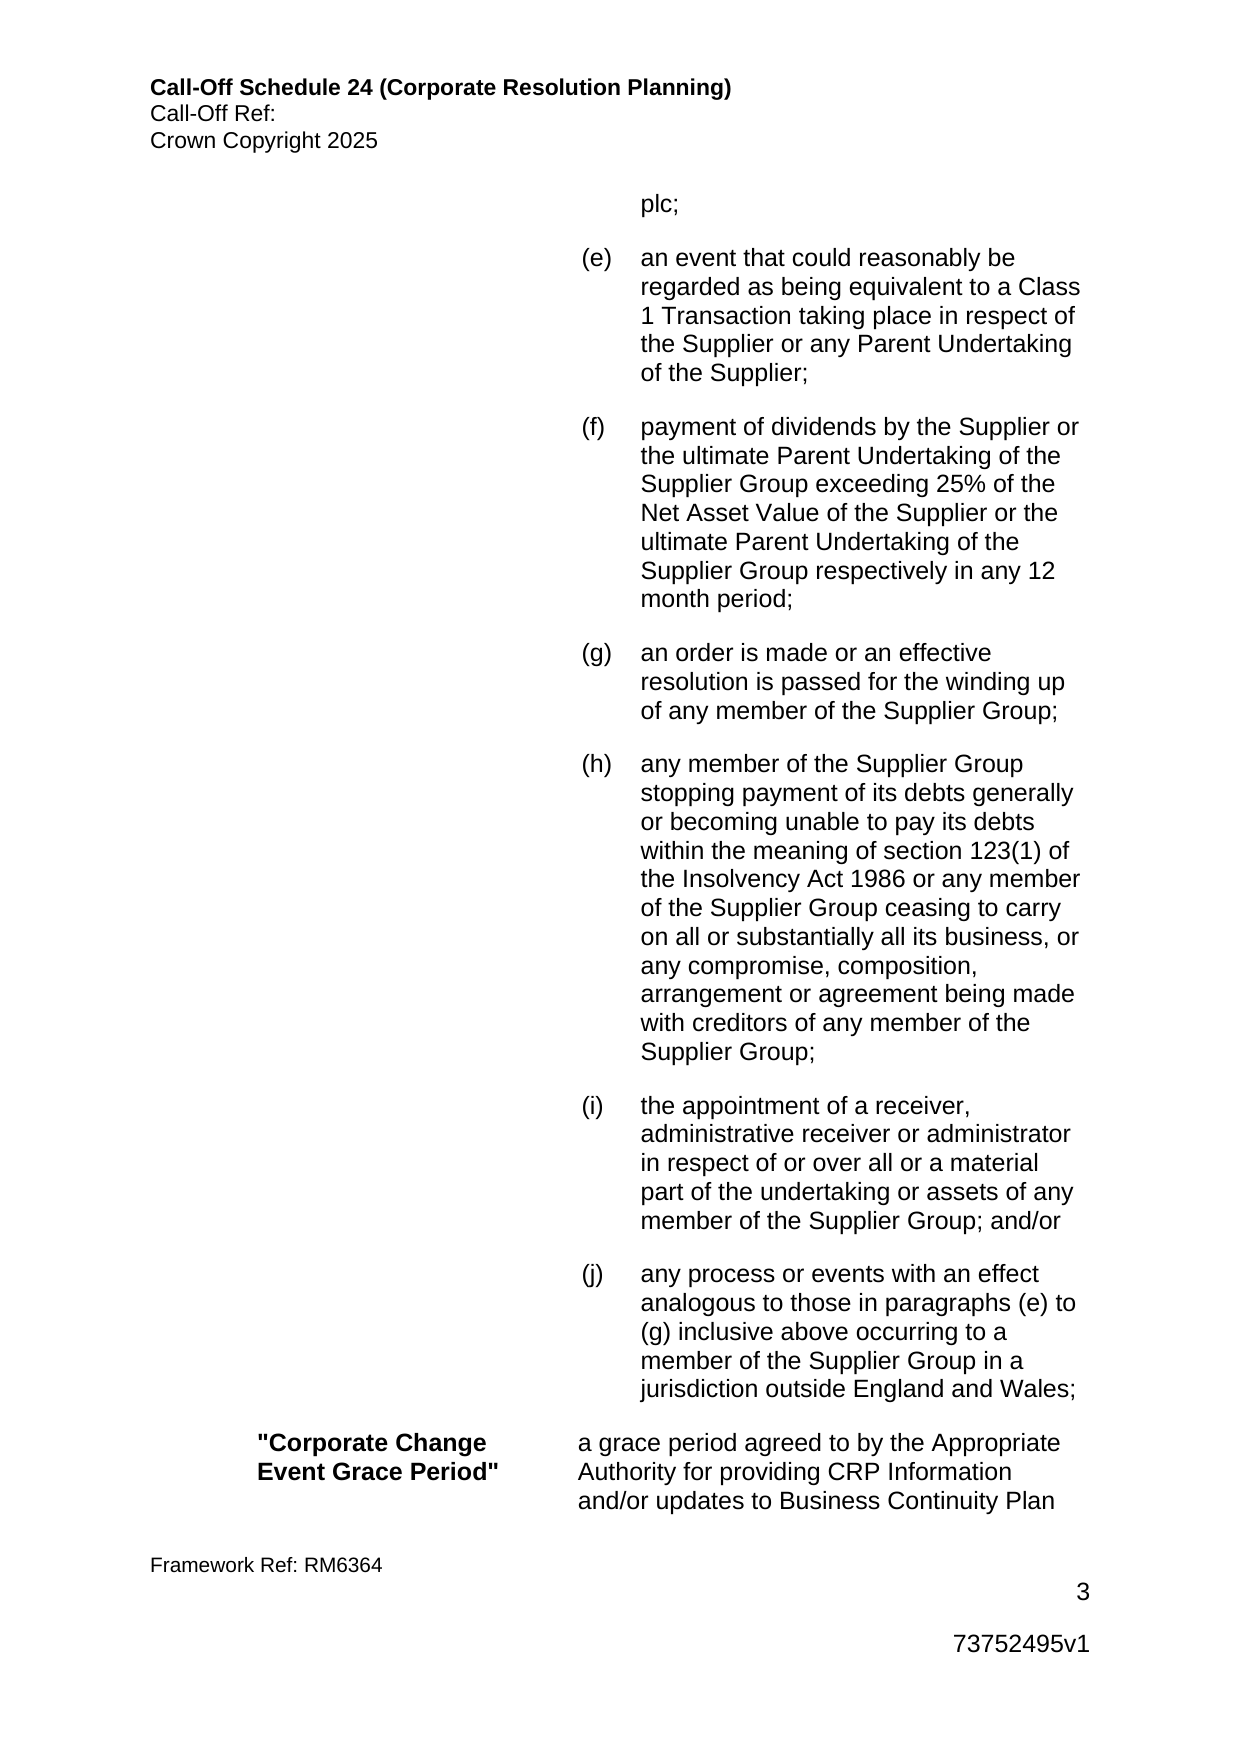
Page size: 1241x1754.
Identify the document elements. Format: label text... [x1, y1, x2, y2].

table_cell [257, 177, 566, 1416]
table_cell a grace period agreed to by the Appropriate Authority for providing CRP Information and/or updates to Business Continuity Plan [566, 1416, 1095, 1514]
table_cell any change of Control of the Supplier or a Parent Undertaking of the Supplier; any change of Control of any member of the Supplier Group which, in the reasonable opinion of the Buyer, could have a material adverse effect on the Deliverables; any change to the business of the Supplier or any member of the Supplier Group which, in the reasonable opinion of the Buyer, could have a material adverse effect on the Deliverables; a Class 1 Transaction taking place in relation to the shares of the Supplier or any Parent Undertaking of the Supplier whose shares are listed on the main market of the London Stock Exchange plc; an event that could reasonably be regarded as being equivalent to a Class 1 Transaction taking place in respect of the Supplier or any Parent Undertaking of the Supplier; payment of dividends by the Supplier or the ultimate Parent Undertaking of the Supplier Group exceeding 25% of the Net Asset Value of the Supplier or the ultimate Parent Undertaking of the Supplier Group respectively in any 12 month period; an order is made or an effective resolution is passed for the winding up of any member of the Supplier Group; any member of the Supplier Group stopping payment of its debts generally or becoming unable to pay its debts within the meaning of section 123(1) of the Insolvency Act 1986 or any member of the Supplier Group ceasing to carry on all or substantially all its business, or any compromise, composition, arrangement or agreement being made with creditors of any member of the Supplier Group; the appointment of a receiver, administrative receiver or administrator in respect of or over all or a material part of the undertaking or assets of any member of the Supplier Group; and/or any process or events with an effect analogous to those in paragraphs (e) to (g) inclusive above occurring to a member of the Supplier Group in a jurisdiction outside England and Wales; [566, 177, 1095, 1416]
table_cell "Corporate Change Event Grace Period" [257, 1416, 566, 1514]
